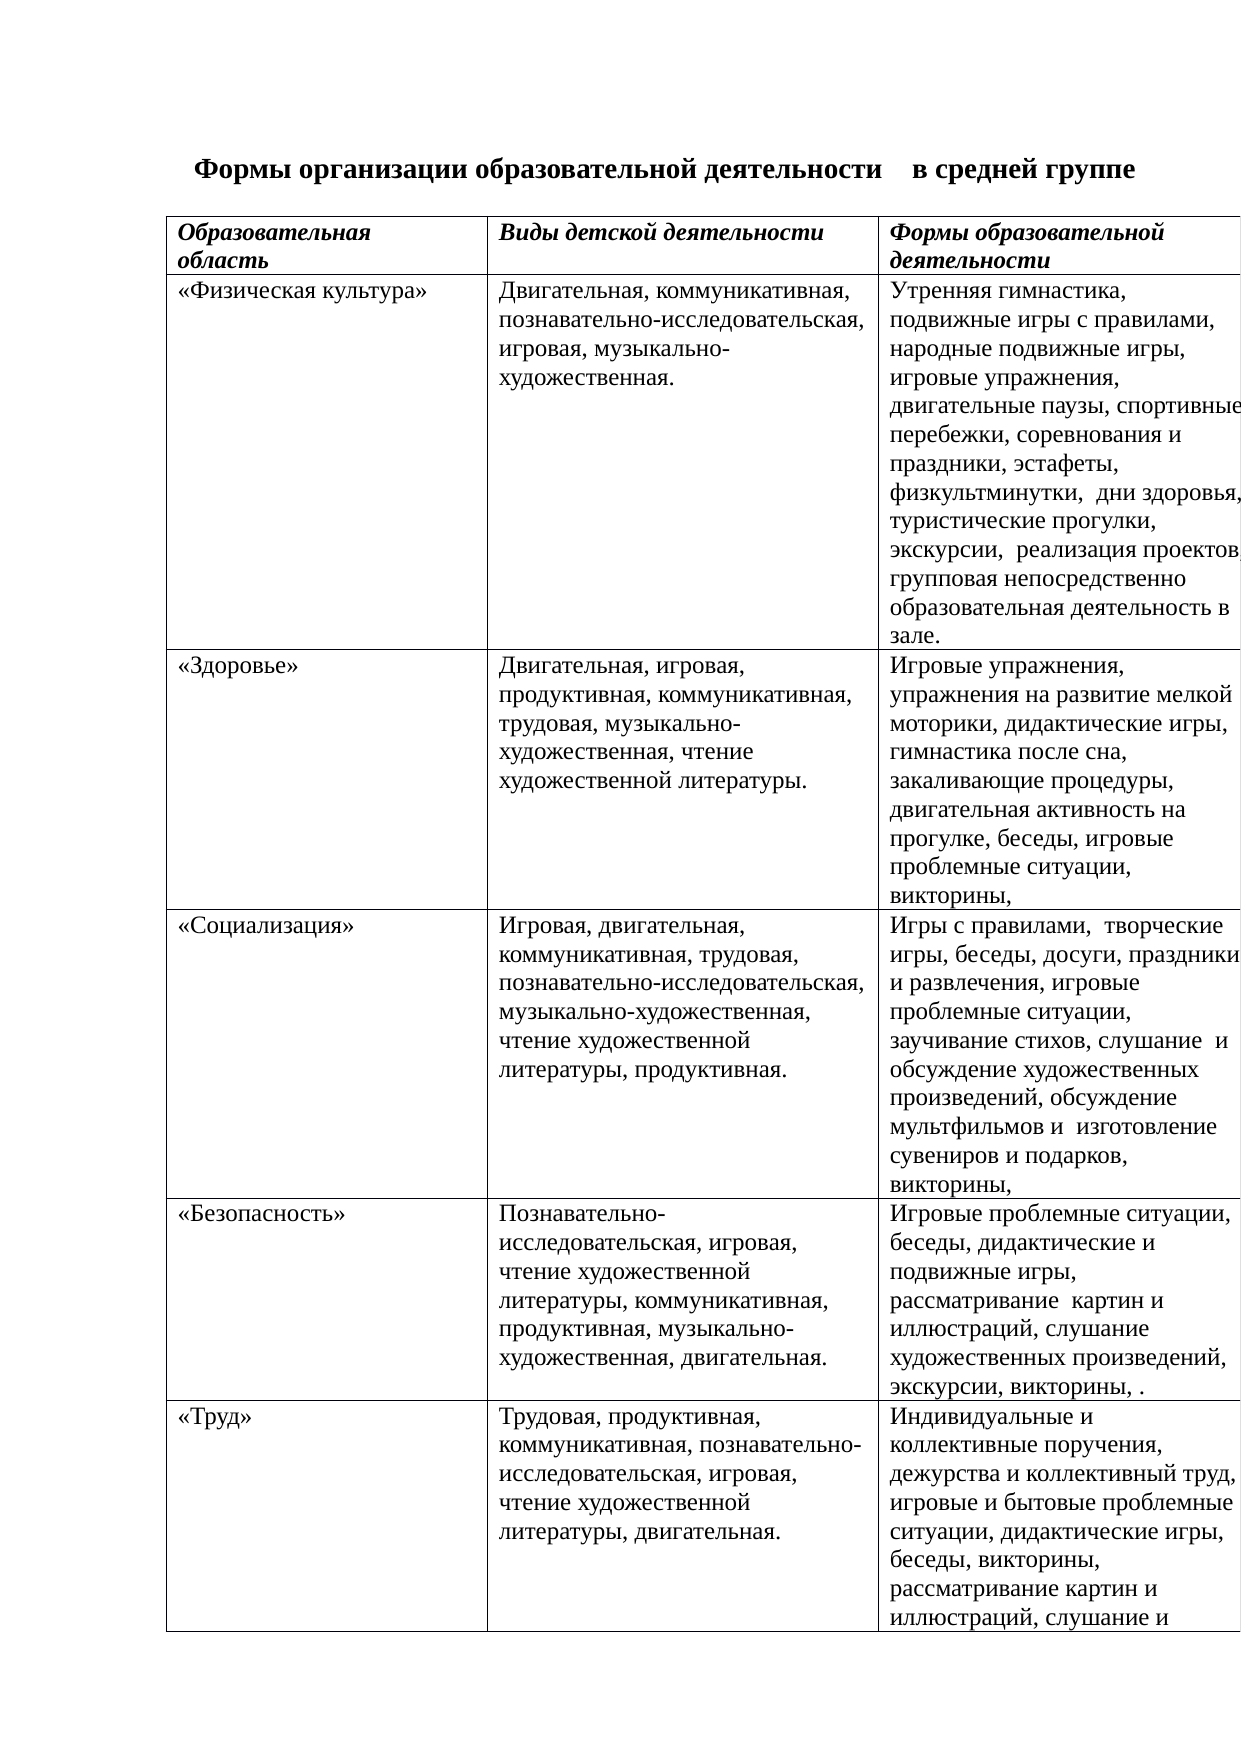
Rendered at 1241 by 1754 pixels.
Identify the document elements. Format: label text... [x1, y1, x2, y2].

table_cell Игровые упражнения, упражнения на развитие мелкой моторики, дидактические игры, гимнастика после сна, закаливающие процедуры, двигательная активность на прогулке, беседы, игровые проблемные ситуации, викторины, [879, 650, 1240, 909]
table_cell «Безопасность» [167, 1199, 487, 1400]
table_cell Двигательная, коммуникативная, познавательно-исследовательская, игровая, музыкально-художественная. [488, 275, 878, 649]
table_header Виды детской деятельности [488, 217, 878, 274]
table_cell Двигательная, игровая, продуктивная, коммуникативная, трудовая, музыкально-художественная, чтение художественной литературы. [488, 650, 878, 909]
table_cell «Труд» [167, 1401, 487, 1631]
table_cell «Физическая культура» [167, 275, 487, 649]
table_cell «Социализация» [167, 910, 487, 1197]
table_header Формы образовательной деятельности [879, 217, 1240, 274]
table_cell Игровая, двигательная, коммуникативная, трудовая, познавательно-исследовательская, музыкально-художественная, чтение художественной литературы, продуктивная. [488, 910, 878, 1197]
table_cell Утренняя гимнастика, подвижные игры с правилами, народные подвижные игры, игровые упражнения, двигательные паузы, спортивные перебежки, соревнования и праздники, эстафеты, физкультминутки, дни здоровья, туристические прогулки, экскурсии, реализация проектов, групповая непосредственно образовательная деятельность в зале. [879, 275, 1240, 649]
table_header Образовательная область [167, 217, 487, 274]
table_cell Индивидуальные и коллективные поручения, дежурства и коллективный труд, игровые и бытовые проблемные ситуации, дидактические игры, беседы, викторины, рассматривание картин и иллюстраций, слушание и [879, 1401, 1240, 1631]
table_cell Игры с правилами, творческие игры, беседы, досуги, праздники и развлечения, игровые проблемные ситуации, заучивание стихов, слушание и обсуждение художественных произведений, обсуждение мультфильмов и изготовление сувениров и подарков, викторины, [879, 910, 1240, 1197]
table_cell Трудовая, продуктивная, коммуникативная, познавательно-исследовательская, игровая, чтение художественной литературы, двигательная. [488, 1401, 878, 1631]
table_cell Познавательно-исследовательская, игровая, чтение художественной литературы, коммуникативная, продуктивная, музыкально-художественная, двигательная. [488, 1199, 878, 1400]
table_cell «Здоровье» [167, 650, 487, 909]
table_cell Игровые проблемные ситуации, беседы, дидактические и подвижные игры, рассматривание картин и иллюстраций, слушание художественных произведений, экскурсии, викторины, . [879, 1199, 1240, 1400]
text Формы организации образовательной деятельности в средней группе [177, 152, 1152, 185]
